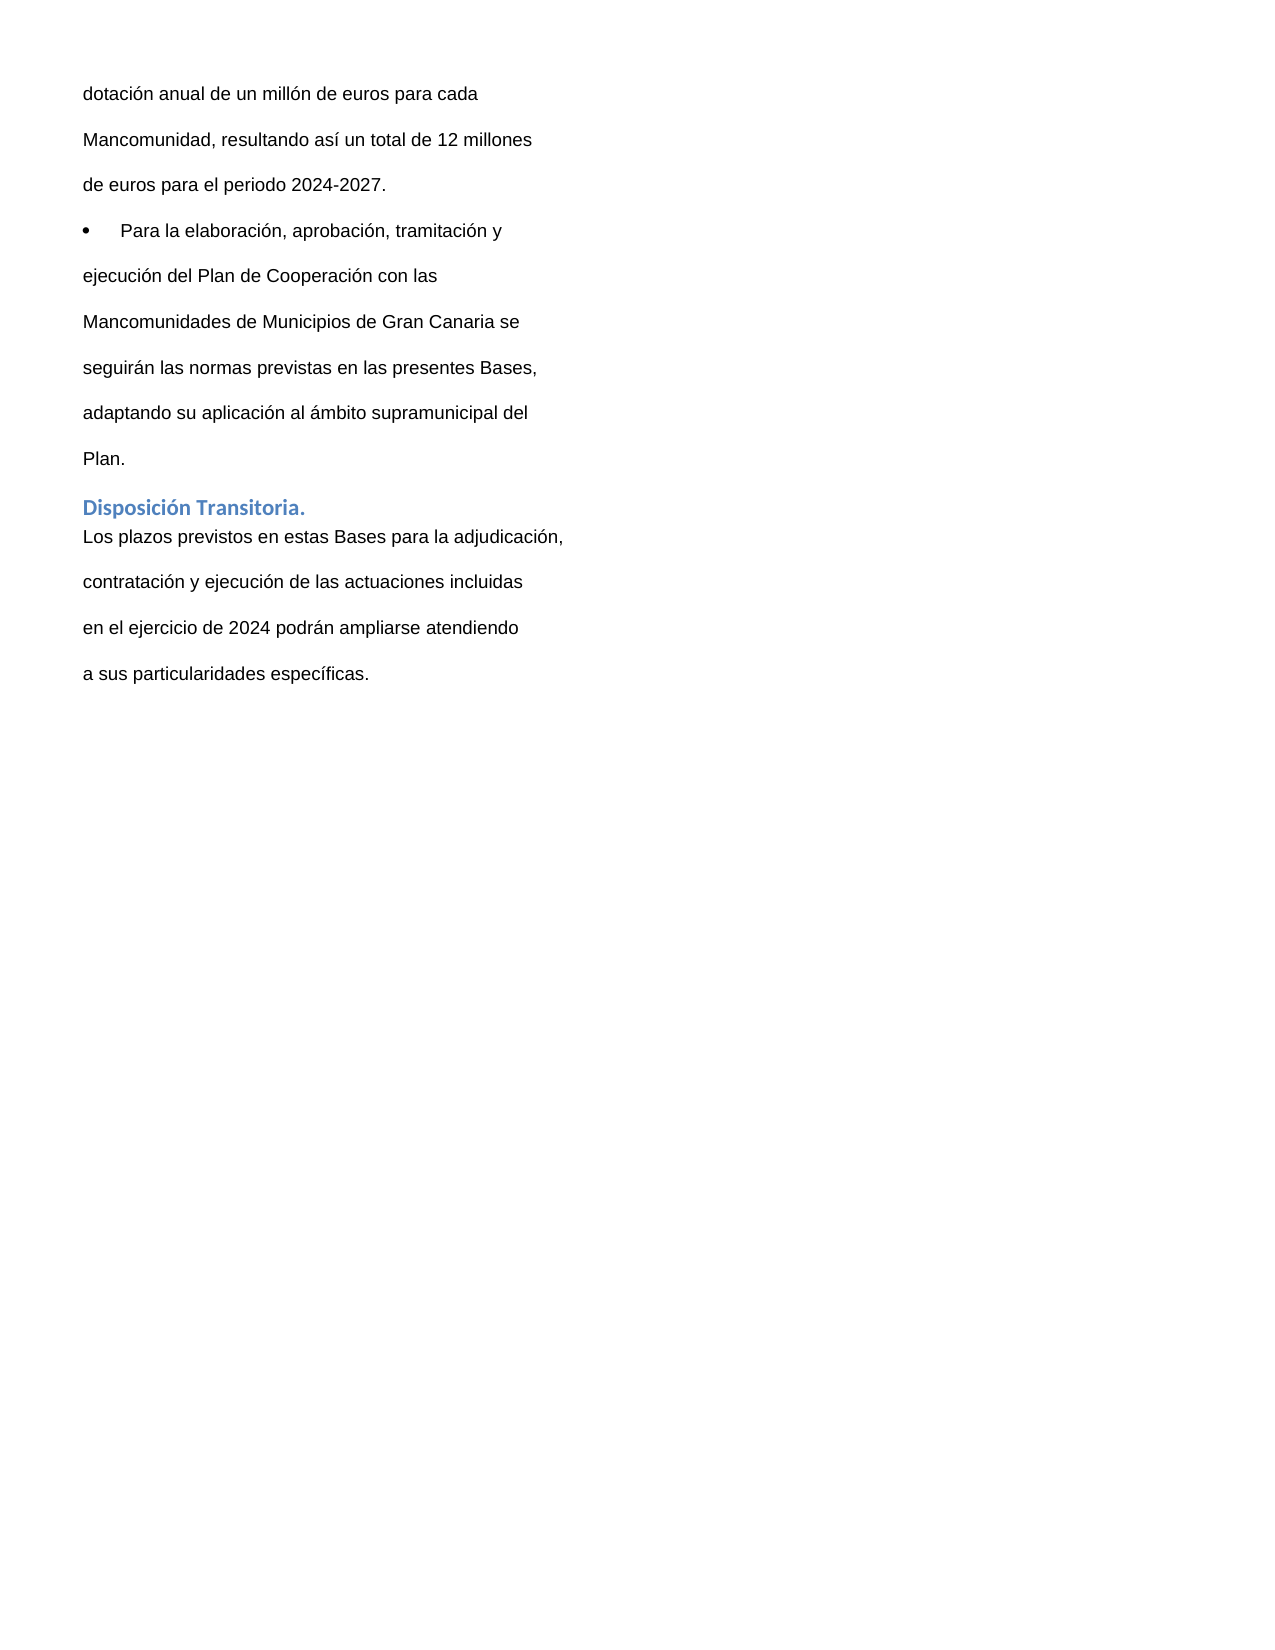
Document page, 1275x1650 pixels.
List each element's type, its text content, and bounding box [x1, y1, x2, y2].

text Mancomunidad, resultando así un total de 12 millones [83, 128, 1192, 150]
subtitle Disposición Transitoria. [83, 493, 1192, 521]
text Mancomunidades de Municipios de Gran Canaria se [83, 311, 1192, 332]
text en el ejercicio de 2024 podrán ampliarse atendiendo [83, 617, 1192, 638]
text de euros para el periodo 2024-2027. [83, 174, 1192, 196]
text Plan. [83, 448, 1192, 469]
text Los plazos previstos en estas Bases para la adjudicación, [83, 526, 1192, 547]
text adaptando su aplicación al ámbito supramunicipal del [83, 402, 1192, 424]
list Para la elaboración, aprobación, tramitación y [83, 219, 1192, 241]
text seguirán las normas previstas en las presentes Bases, [83, 357, 1192, 378]
text contratación y ejecución de las actuaciones incluidas [83, 571, 1192, 593]
text dotación anual de un millón de euros para cada [83, 83, 1192, 104]
text a sus particularidades específicas. [83, 662, 1192, 684]
text ejecución del Plan de Cooperación con las [83, 265, 1192, 287]
